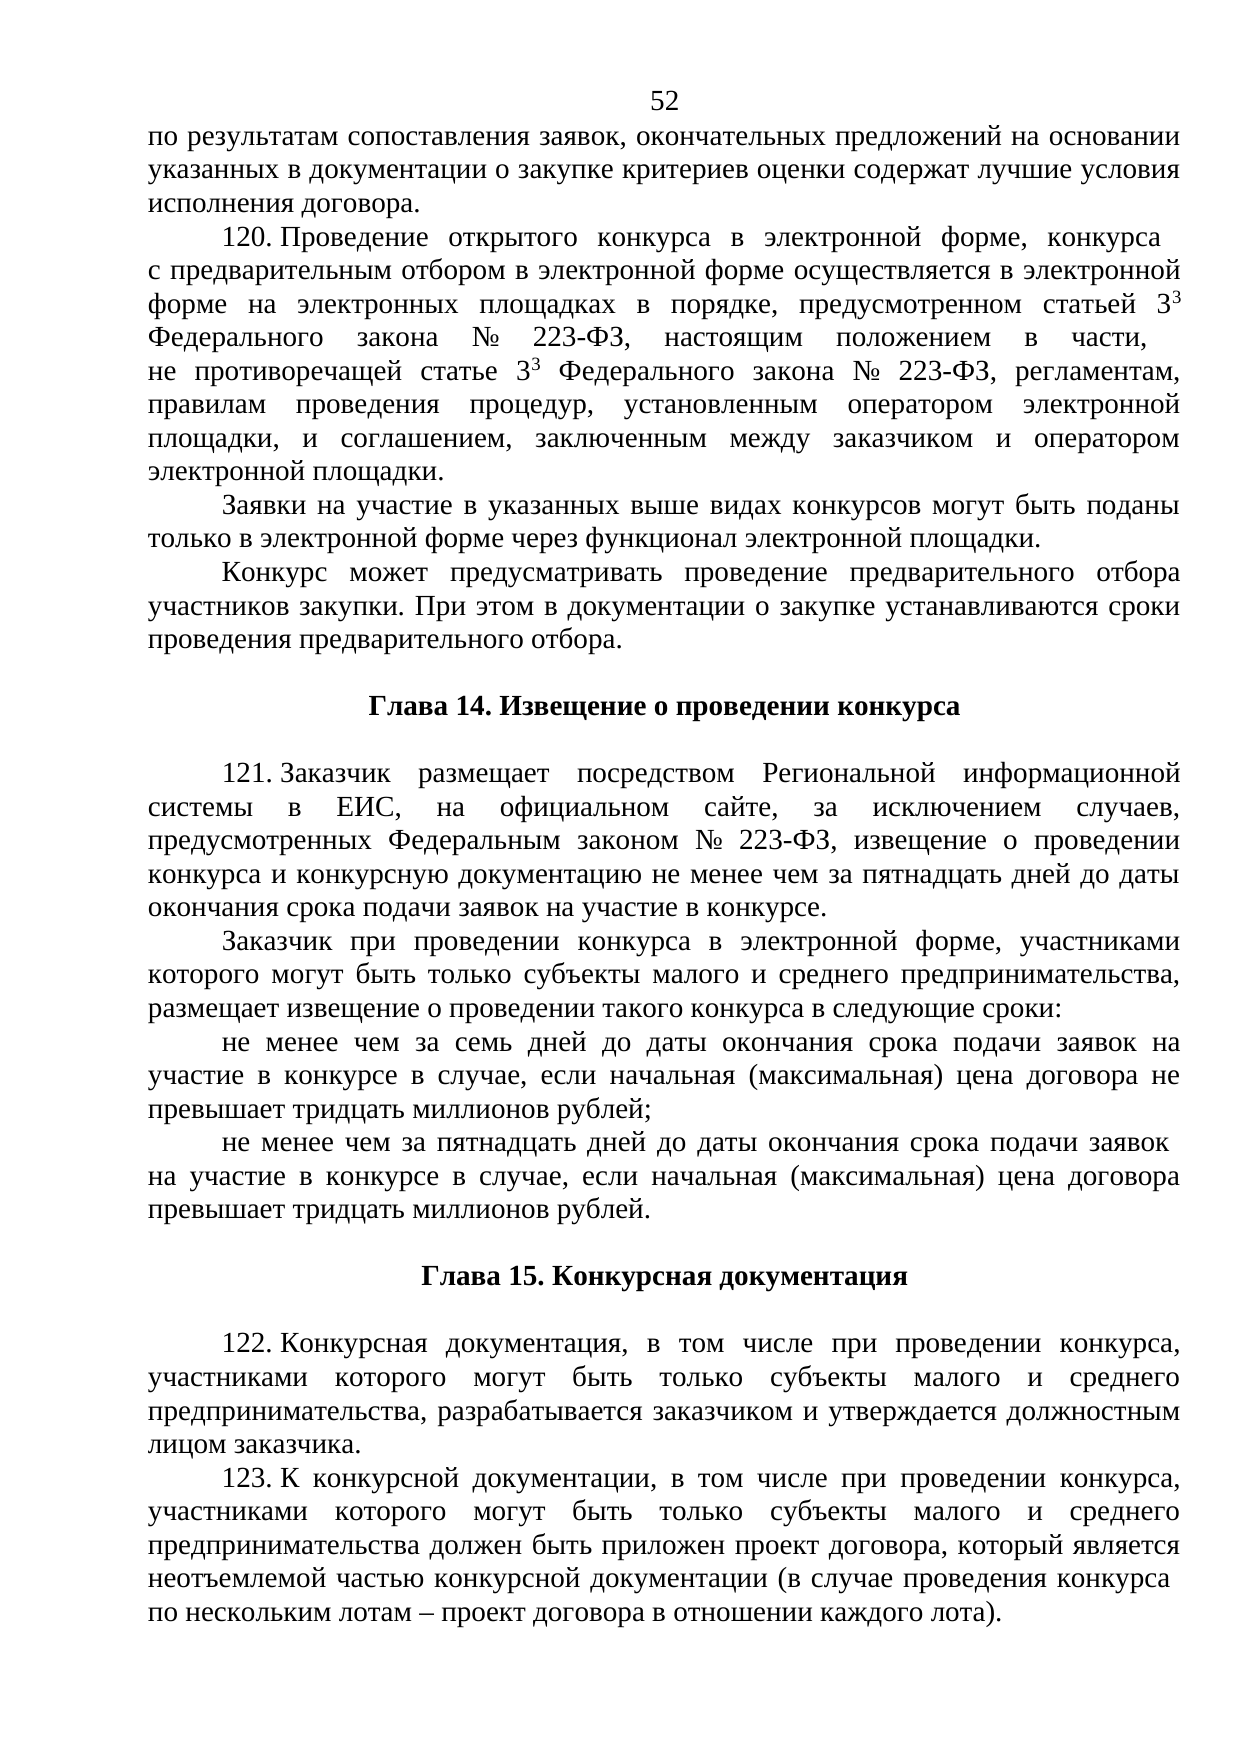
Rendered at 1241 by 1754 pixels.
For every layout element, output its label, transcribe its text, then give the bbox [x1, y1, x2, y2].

text Заявки на участие в указанных выше видах конкурсов могут быть поданы только в электронной форме через функционал электронной площадки. [148, 487, 1181, 554]
text не менее чем за пятнадцать дней до даты окончания срока подачи заявок на участие в конкурсе в случае, если начальная (максимальная) цена договора превышает тридцать миллионов рублей. [148, 1124, 1181, 1225]
text Заказчик при проведении конкурса в электронной форме, участниками которого могут быть только субъекты малого и среднего предпринимательства, размещает извещение о проведении такого конкурса в следующие сроки: [148, 923, 1181, 1024]
text 120. Проведение открытого конкурса в электронной форме, конкурса с предварительным отбором в электронной форме осуществляется в электронной форме на электронных площадках в порядке, предусмотренном статьей 33 Федерального закона № 223-ФЗ, настоящим положением в части, не противоречащей статье 33 Федерального закона № 223-ФЗ, регламентам, правилам проведения процедур, установленным оператором электронной площадки, и соглашением, заключенным между заказчиком и оператором электронной площадки. [148, 219, 1181, 487]
text Конкурс может предусматривать проведение предварительного отбора участников закупки. При этом в документации о закупке устанавливаются сроки проведения предварительного отбора. [148, 554, 1181, 655]
text Глава 14. Извещение о проведении конкурса [148, 688, 1181, 722]
text не менее чем за семь дней до даты окончания срока подачи заявок на участие в конкурсе в случае, если начальная (максимальная) цена договора не превышает тридцать миллионов рублей; [148, 1024, 1181, 1124]
text Глава 15. Конкурсная документация [148, 1258, 1181, 1292]
text 121. Заказчик размещает посредством Региональной информационной системы в ЕИС, на официальном сайте, за исключением случаев, предусмотренных Федеральным законом № 223-ФЗ, извещение о проведении конкурса и конкурсную документацию не менее чем за пятнадцать дней до даты окончания срока подачи заявок на участие в конкурсе. [148, 755, 1181, 923]
text по результатам сопоставления заявок, окончательных предложений на основании указанных в документации о закупке критериев оценки содержат лучшие условия исполнения договора. [148, 118, 1181, 219]
text 123. К конкурсной документации, в том числе при проведении конкурса, участниками которого могут быть только субъекты малого и среднего предпринимательства должен быть приложен проект договора, который является неотъемлемой частью конкурсной документации (в случае проведения конкурса по нескольким лотам – проект договора в отношении каждого лота). [148, 1460, 1181, 1627]
text 122. Конкурсная документация, в том числе при проведении конкурса, участниками которого могут быть только субъекты малого и среднего предпринимательства, разрабатывается заказчиком и утверждается должностным лицом заказчика. [148, 1326, 1181, 1460]
